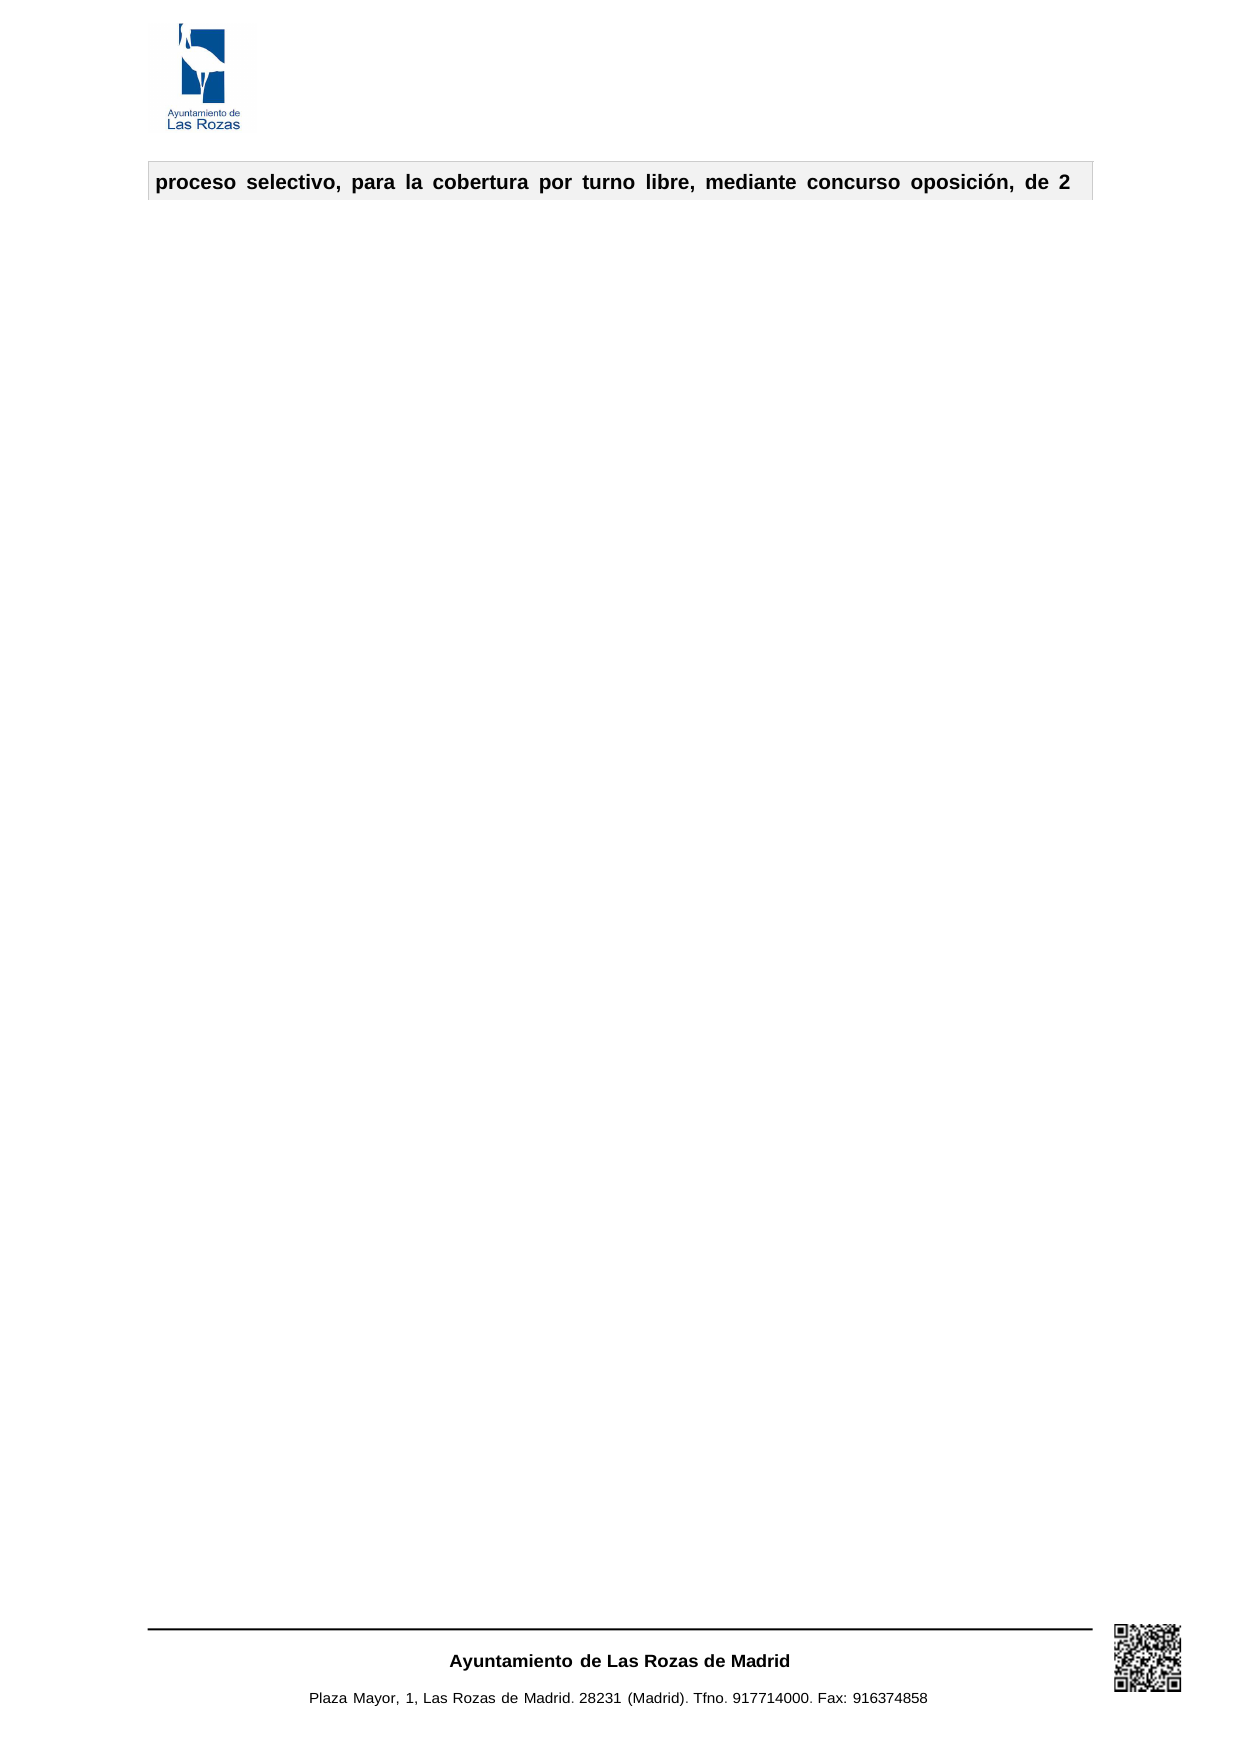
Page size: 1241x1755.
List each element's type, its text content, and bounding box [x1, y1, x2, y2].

table_header proceso selectivo, para la cobertura por turno libre, mediante concurso oposición, de 2 [149, 162, 1092, 200]
